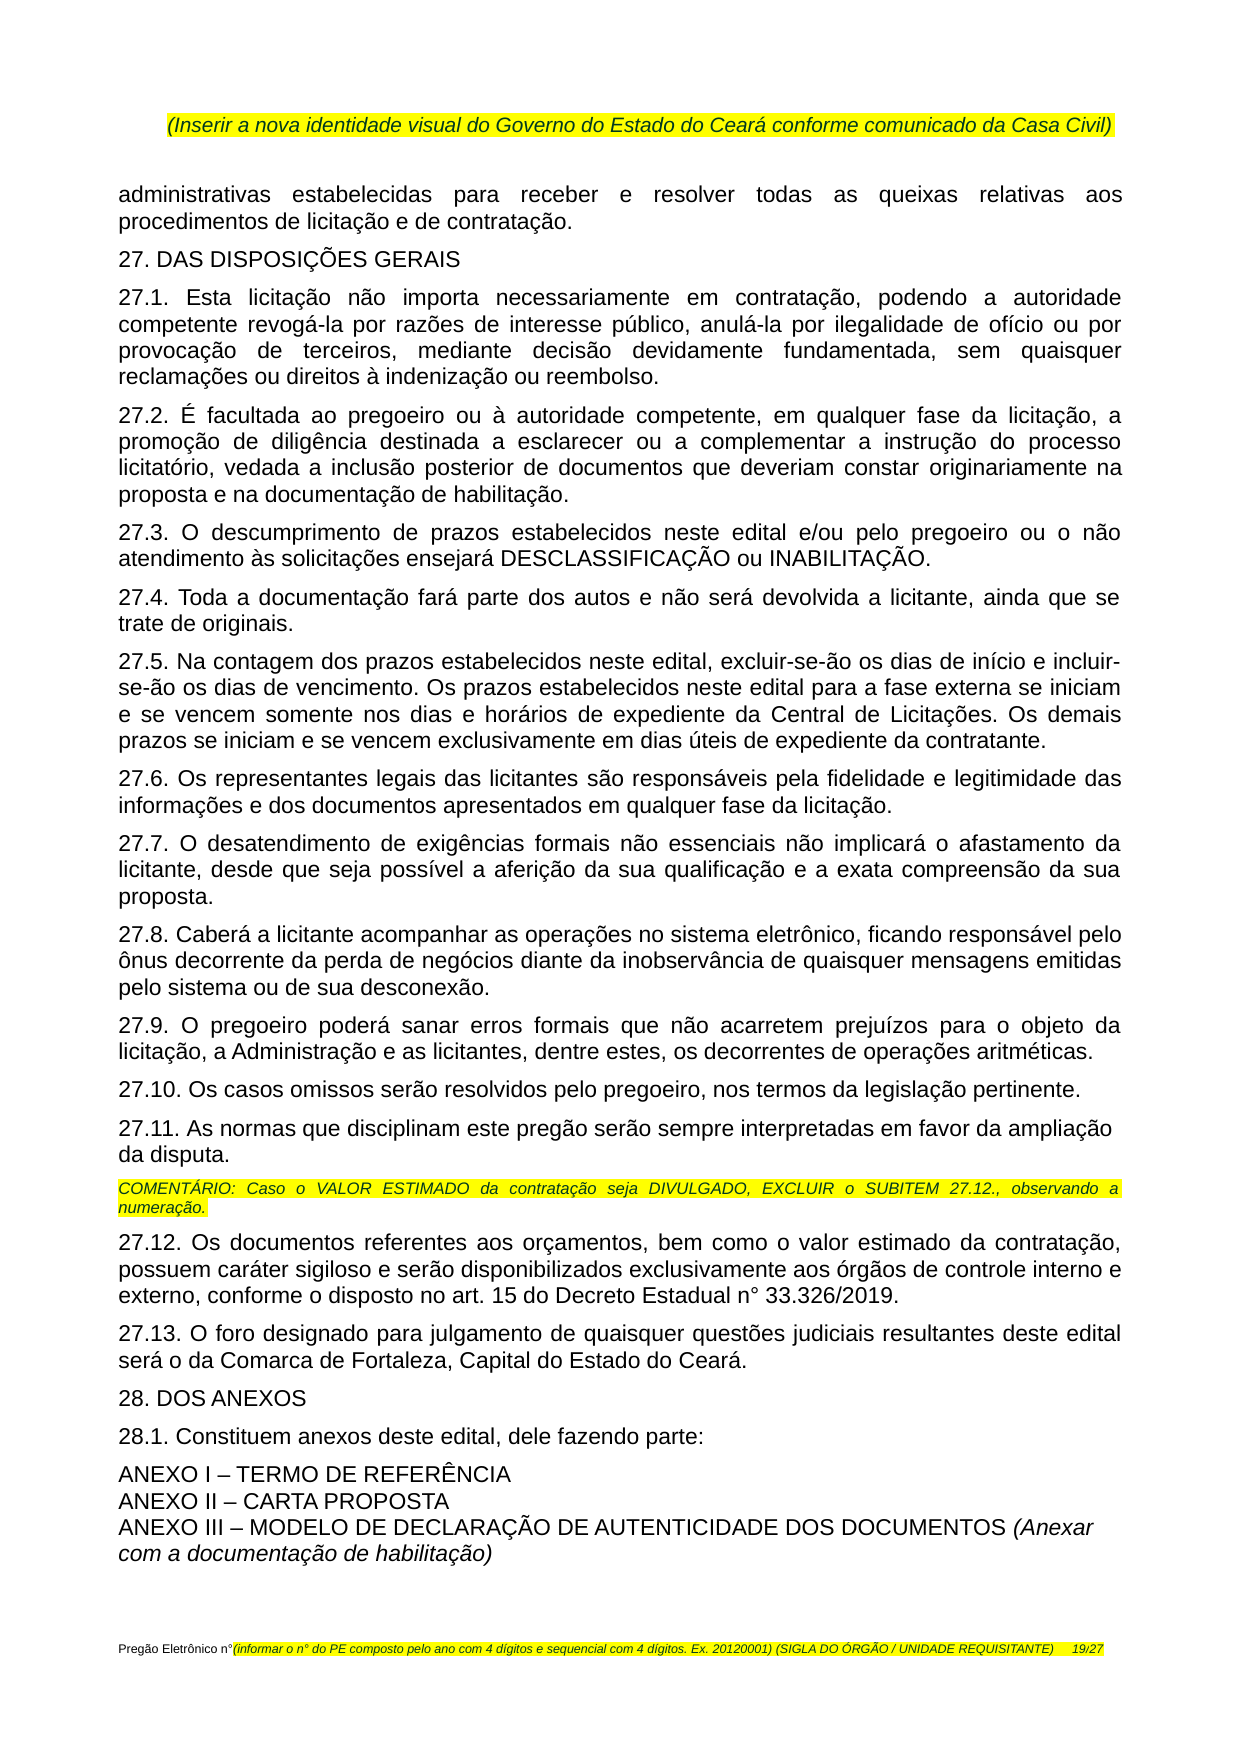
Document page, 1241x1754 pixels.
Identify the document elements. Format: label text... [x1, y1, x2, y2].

text COMENTÁRIO: Caso o VALOR ESTIMADO da contratação seja DIVULGADO, EXCLUIR o SUBITEM 27.12., observando a numeração. [118, 1179, 1122, 1217]
text 27.1. Esta licitação não importa necessariamente em contratação, podendo a autoridade competente revogá-la por razões de interesse público, anulá-la por ilegalidade de ofício ou por provocação de terceiros, mediante decisão devidamente fundamentada, sem quaisquer reclamações ou direitos à indenização ou reembolso. [118, 284, 1122, 390]
text 27.2. É facultada ao pregoeiro ou à autoridade competente, em qualquer fase da licitação, a promoção de diligência destinada a esclarecer ou a complementar a instrução do processo licitatório, vedada a inclusão posterior de documentos que deveriam constar originariamente na proposta e na documentação de habilitação. [118, 402, 1122, 507]
text 27.6. Os representantes legais das licitantes são responsáveis pela fidelidade e legitimidade das informações e dos documentos apresentados em qualquer fase da licitação. [118, 765, 1122, 818]
text 27.3. O descumprimento de prazos estabelecidos neste edital e/ou pelo pregoeiro ou o não atendimento às solicitações ensejará DESCLASSIFICAÇÃO ou INABILITAÇÃO. [118, 519, 1122, 572]
text 27.12. Os documentos referentes aos orçamentos, bem como o valor estimado da contratação, possuem caráter sigiloso e serão disponibilizados exclusivamente aos órgãos de controle interno e externo, conforme o disposto no art. 15 do Decreto Estadual n° 33.326/2019. [118, 1229, 1122, 1308]
text 28. DOS ANEXOS [118, 1385, 1122, 1411]
text ANEXO I – TERMO DE REFERÊNCIA ANEXO II – CARTA PROPOSTA ANEXO III – MODELO DE DECLARAÇÃO DE AUTENTICIDADE DOS DOCUMENTOS (Anexar com a documentação de habilitação) [118, 1461, 1122, 1567]
text 27.4. Toda a documentação fará parte dos autos e não será devolvida a licitante, ainda que se trate de originais. [118, 583, 1122, 636]
text 28.1. Constituem anexos deste edital, dele fazendo parte: [118, 1423, 1122, 1449]
text 27.9. O pregoeiro poderá sanar erros formais que não acarretem prejuízos para o objeto da licitação, a Administração e as licitantes, dentre estes, os decorrentes de operações aritméticas. [118, 1012, 1122, 1064]
text 27. DAS DISPOSIÇÕES GERAIS [118, 246, 1122, 272]
text administrativas estabelecidas para receber e resolver todas as queixas relativas aos procedimentos de licitação e de contratação. [118, 181, 1123, 234]
text 27.10. Os casos omissos serão resolvidos pelo pregoeiro, nos termos da legislação pertinente. [118, 1076, 1122, 1103]
text 27.13. O foro designado para julgamento de quaisquer questões judiciais resultantes deste edital será o da Comarca de Fortaleza, Capital do Estado do Ceará. [118, 1320, 1122, 1373]
text 27.8. Caberá a licitante acompanhar as operações no sistema eletrônico, ficando responsável pelo ônus decorrente da perda de negócios diante da inobservância de quaisquer mensagens emitidas pelo sistema ou de sua desconexão. [118, 921, 1122, 1000]
text 27.7. O desatendimento de exigências formais não essenciais não implicará o afastamento da licitante, desde que seja possível a aferição da sua qualificação e a exata compreensão da sua proposta. [118, 830, 1122, 909]
text 27.5. Na contagem dos prazos estabelecidos neste edital, excluir-se-ão os dias de início e incluir-se-ão os dias de vencimento. Os prazos estabelecidos neste edital para a fase externa se iniciam e se vencem somente nos dias e horários de expediente da Central de Licitações. Os demais prazos se iniciam e se vencem exclusivamente em dias úteis de expediente da contratante. [118, 648, 1122, 753]
text 27.11. As normas que disciplinam este pregão serão sempre interpretadas em favor da ampliação da disputa. [118, 1114, 1122, 1167]
